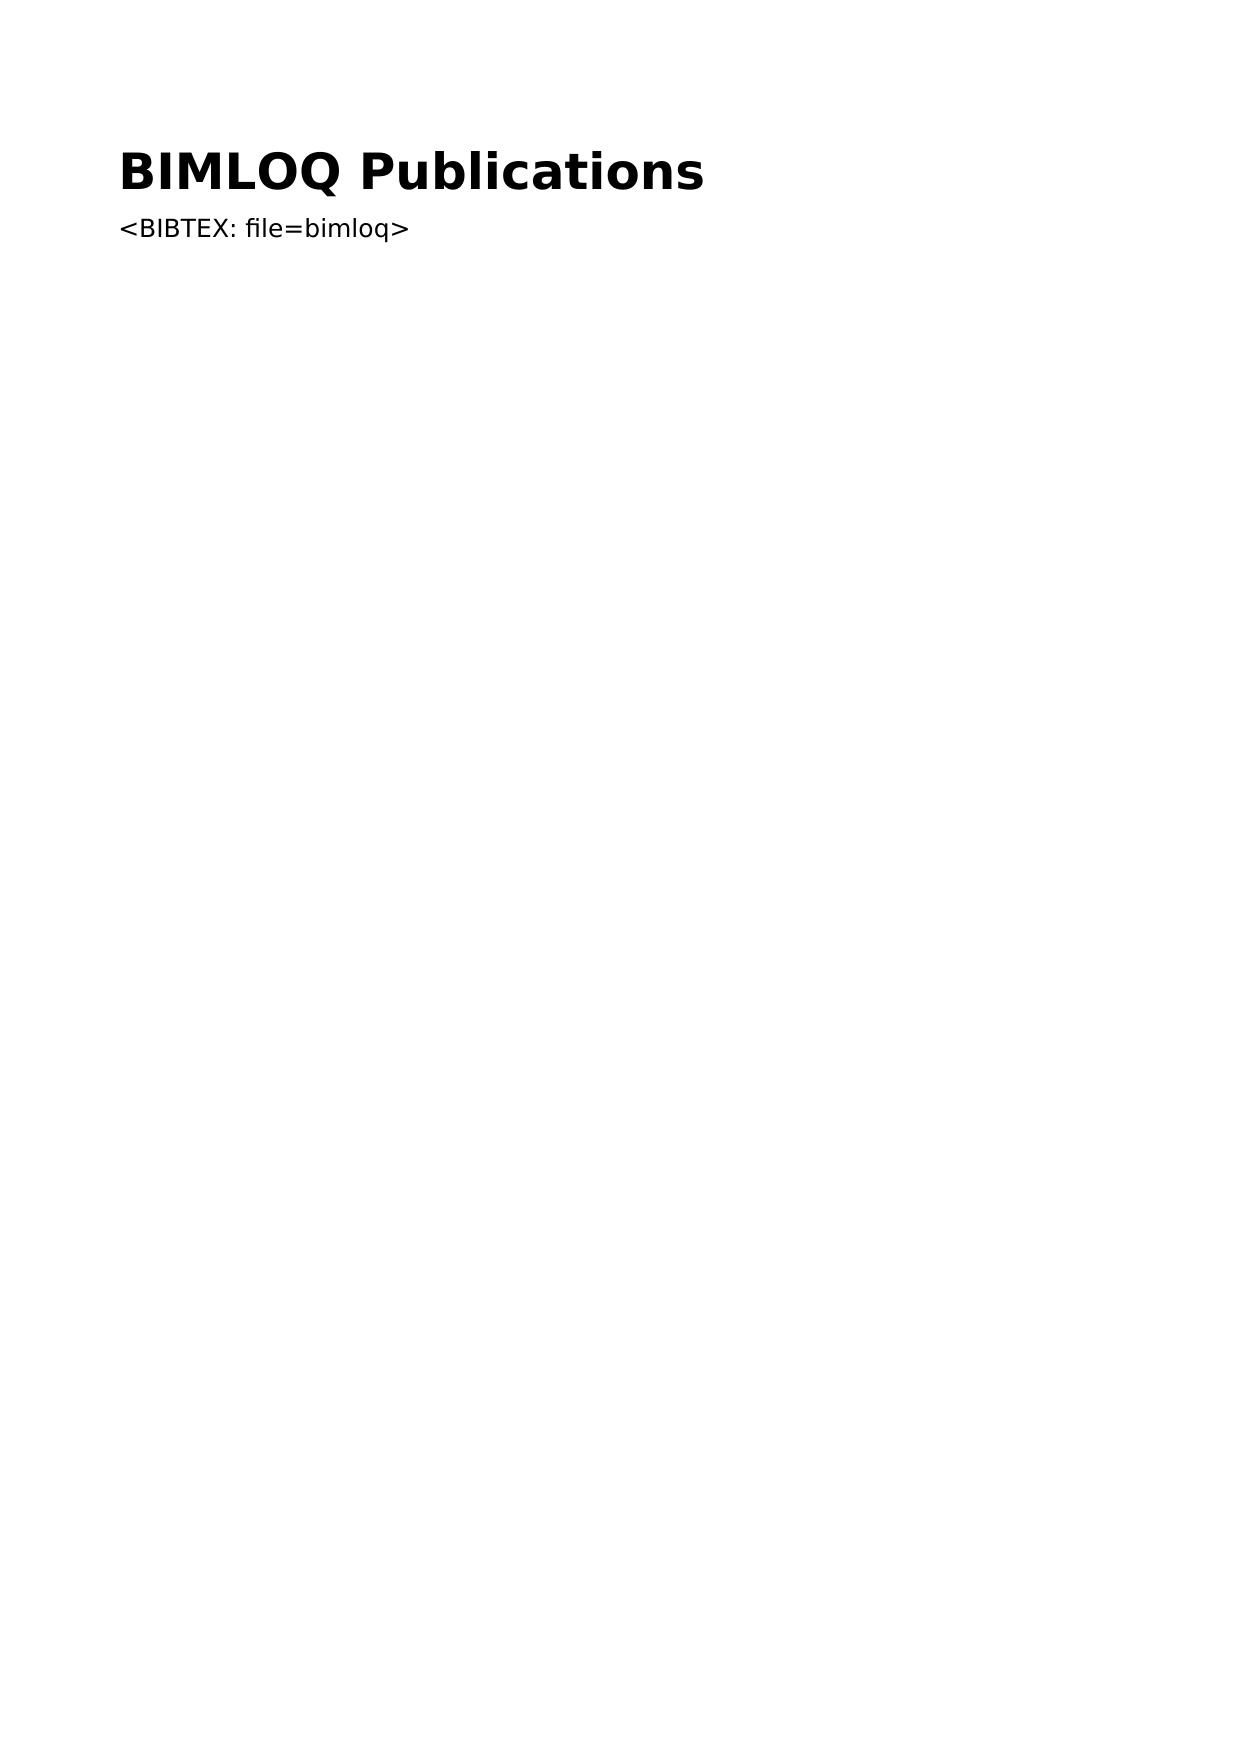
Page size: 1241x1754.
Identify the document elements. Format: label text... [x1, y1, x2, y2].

subtitle BIMLOQ Publications [118, 143, 1122, 201]
text <BIBTEX: file=bimloq> [118, 214, 1122, 243]
